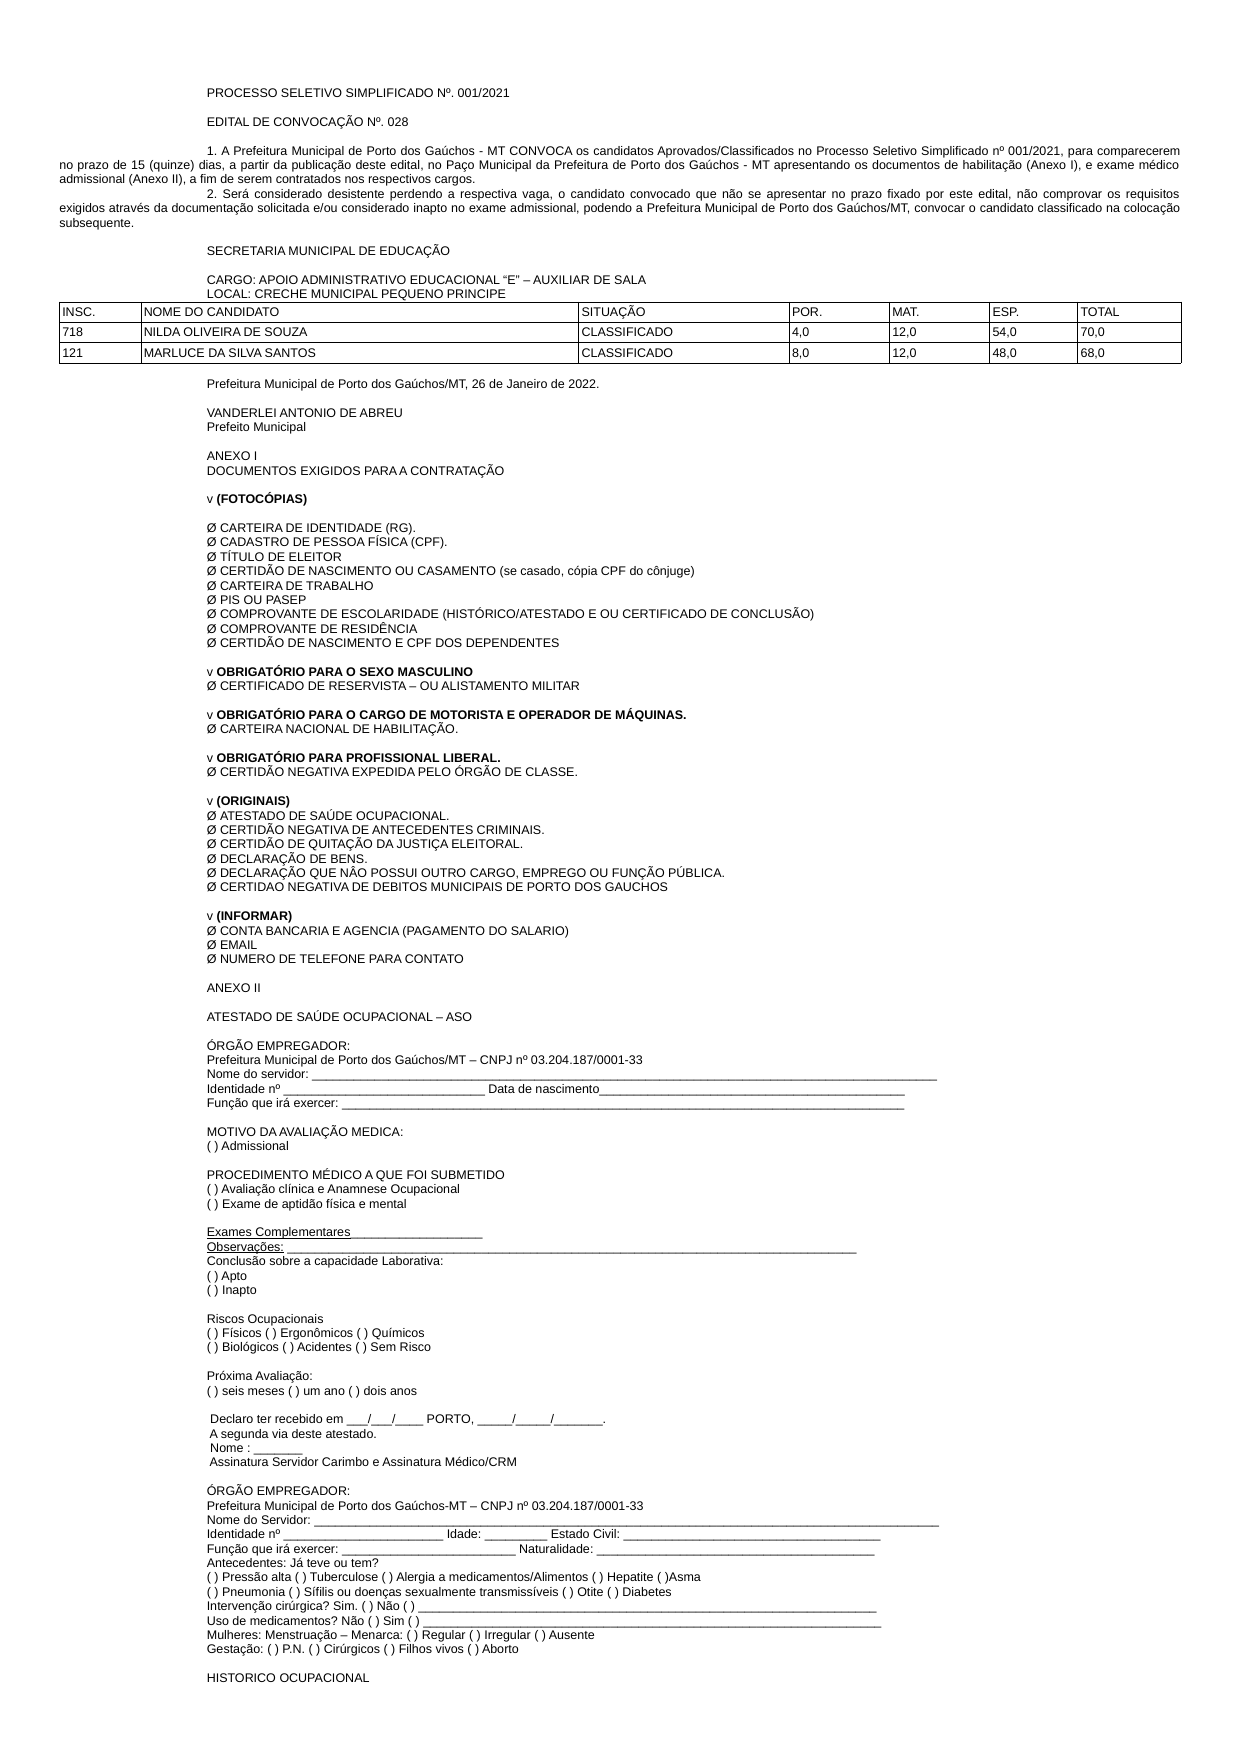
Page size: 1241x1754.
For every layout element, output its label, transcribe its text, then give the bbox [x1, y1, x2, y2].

text Ø TÍTULO DE ELEITOR [59, 549, 1181, 564]
text Ø PIS OU PASEP [59, 593, 1181, 607]
text Ø CERTIDAO NEGATIVA DE DEBITOS MUNICIPAIS DE PORTO DOS GAUCHOS [59, 880, 1181, 894]
text ( ) Biológicos ( ) Acidentes ( ) Sem Risco [59, 1340, 1181, 1354]
text Ø CERTIDÃO NEGATIVA EXPEDIDA PELO ÓRGÃO DE CLASSE. [59, 765, 1181, 779]
text Ø ATESTADO DE SAÚDE OCUPACIONAL. [59, 808, 1181, 823]
table_header INSC. [60, 303, 141, 322]
text PROCESSO SELETIVO SIMPLIFICADO Nº. 001/2021 [59, 86, 1181, 100]
text CARGO: APOIO ADMINISTRATIVO EDUCACIONAL “E” – AUXILIAR DE SALA [59, 273, 1181, 287]
text ( ) Físicos ( ) Ergonômicos ( ) Químicos [59, 1326, 1181, 1340]
text Exames Complementares___________________ [59, 1225, 1181, 1239]
text Mulheres: Menstruação – Menarca: ( ) Regular ( ) Irregular ( ) Ausente [59, 1628, 1181, 1642]
table_cell 70,0 [1078, 323, 1181, 342]
text Observações: __________________________________________________________________________________ [59, 1239, 1181, 1254]
text Ø COMPROVANTE DE ESCOLARIDADE (HISTÓRICO/ATESTADO E OU CERTIFICADO DE CONCLUSÃO) [59, 607, 1181, 621]
table_cell CLASSIFICADO [579, 343, 789, 362]
table_cell 8,0 [790, 343, 889, 362]
text Ø COMPROVANTE DE RESIDÊNCIA [59, 621, 1181, 636]
text 2. Será considerado desistente perdendo a respectiva vaga, o candidato convocado que não se apresentar no prazo fixado por este edital, não comprovar os requisitos exigidos através da documentação solicitada e/ou considerado inapto no exame admissional, podendo a Prefeitura Municipal de Porto dos Gaúchos/MT, convocar o candidato classificado na colocação subsequente. [59, 187, 1181, 230]
text ( ) Exame de aptidão física e mental [59, 1196, 1181, 1211]
text Prefeitura Municipal de Porto dos Gaúchos/MT – CNPJ nº 03.204.187/0001-33 [59, 1053, 1181, 1067]
text VANDERLEI ANTONIO DE ABREU [59, 406, 1181, 420]
text v (ORIGINAIS) [59, 794, 1181, 808]
text ( ) Apto [59, 1268, 1181, 1283]
text Ø CERTIDÃO NEGATIVA DE ANTECEDENTES CRIMINAIS. [59, 823, 1181, 837]
text Ø EMAIL [59, 938, 1181, 952]
text Assinatura Servidor Carimbo e Assinatura Médico/CRM [59, 1455, 1181, 1469]
text Ø CARTEIRA DE IDENTIDADE (RG). [59, 521, 1181, 535]
text v (INFORMAR) [59, 909, 1181, 923]
text Antecedentes: Já teve ou tem? [59, 1556, 1181, 1570]
text v OBRIGATÓRIO PARA O SEXO MASCULINO [59, 664, 1181, 679]
text Ø CADASTRO DE PESSOA FÍSICA (CPF). [59, 535, 1181, 549]
text MOTIVO DA AVALIAÇÃO MEDICA: [59, 1124, 1181, 1139]
table_header POR. [790, 303, 889, 322]
text Ø CERTIDÃO DE NASCIMENTO OU CASAMENTO (se casado, cópia CPF do cônjuge) [59, 564, 1181, 578]
text Ø CARTEIRA NACIONAL DE HABILITAÇÃO. [59, 722, 1181, 736]
text ( ) Admissional [59, 1139, 1181, 1153]
text Ø CERTIDÃO DE NASCIMENTO E CPF DOS DEPENDENTES [59, 636, 1181, 650]
text Identidade nº _______________________ Idade: _________ Estado Civil: _____________________________________ [59, 1527, 1181, 1541]
text Função que irá exercer: _________________________ Naturalidade: ________________________________________ [59, 1541, 1181, 1556]
text Ø DECLARAÇÃO QUE NÂO POSSUI OUTRO CARGO, EMPREGO OU FUNÇÃO PÚBLICA. [59, 866, 1181, 880]
text Ø CONTA BANCARIA E AGENCIA (PAGAMENTO DO SALARIO) [59, 923, 1181, 938]
text Ø NUMERO DE TELEFONE PARA CONTATO [59, 952, 1181, 966]
table_header SITUAÇÃO [579, 303, 789, 322]
text Ø CERTIDÃO DE QUITAÇÃO DA JUSTIÇA ELEITORAL. [59, 837, 1181, 851]
table_cell 48,0 [990, 343, 1077, 362]
table_cell MARLUCE DA SILVA SANTOS [142, 343, 578, 362]
text Intervenção cirúrgica? Sim. ( ) Não ( ) __________________________________________________________________ [59, 1599, 1181, 1613]
table_cell 54,0 [990, 323, 1077, 342]
text ( ) Avaliação clínica e Anamnese Ocupacional [59, 1182, 1181, 1196]
text PROCEDIMENTO MÉDICO A QUE FOI SUBMETIDO [59, 1168, 1181, 1182]
text Identidade nº _____________________________ Data de nascimento____________________________________________ [59, 1081, 1181, 1096]
text Riscos Ocupacionais [59, 1311, 1181, 1326]
table_cell 12,0 [890, 343, 989, 362]
text ( ) Pressão alta ( ) Tuberculose ( ) Alergia a medicamentos/Alimentos ( ) Hepatite ( )Asma [59, 1570, 1181, 1584]
table_header TOTAL [1078, 303, 1181, 322]
text Função que irá exercer: _________________________________________________________________________________ [59, 1096, 1181, 1110]
table_header ESP. [990, 303, 1077, 322]
text HISTORICO OCUPACIONAL [59, 1671, 1181, 1685]
text Nome : _______ [59, 1441, 1181, 1455]
text DOCUMENTOS EXIGIDOS PARA A CONTRATAÇÃO [59, 463, 1181, 478]
table_cell 718 [60, 323, 141, 342]
text ANEXO I [59, 449, 1181, 463]
text Próxima Avaliação: [59, 1369, 1181, 1383]
text Ø CARTEIRA DE TRABALHO [59, 578, 1181, 593]
table_cell 12,0 [890, 323, 989, 342]
table_cell 68,0 [1078, 343, 1181, 362]
text Prefeitura Municipal de Porto dos Gaúchos/MT, 26 de Janeiro de 2022. [59, 377, 1181, 391]
text ÓRGÃO EMPREGADOR: [59, 1038, 1181, 1053]
table_cell 4,0 [790, 323, 889, 342]
text ( ) Inapto [59, 1283, 1181, 1297]
text ANEXO II [59, 981, 1181, 995]
text Conclusão sobre a capacidade Laborativa: [59, 1254, 1181, 1268]
text Nome do Servidor: __________________________________________________________________________________________ [59, 1513, 1181, 1527]
table_cell NILDA OLIVEIRA DE SOUZA [142, 323, 578, 342]
text v OBRIGATÓRIO PARA O CARGO DE MOTORISTA E OPERADOR DE MÁQUINAS. [59, 708, 1181, 722]
text ATESTADO DE SAÚDE OCUPACIONAL – ASO [59, 1009, 1181, 1024]
text Prefeito Municipal [59, 420, 1181, 434]
text Ø CERTIFICADO DE RESERVISTA – OU ALISTAMENTO MILITAR [59, 679, 1181, 693]
text Ø DECLARAÇÃO DE BENS. [59, 851, 1181, 866]
text ÓRGÃO EMPREGADOR: [59, 1484, 1181, 1498]
table_cell CLASSIFICADO [579, 323, 789, 342]
text ( ) seis meses ( ) um ano ( ) dois anos [59, 1383, 1181, 1398]
text LOCAL: CRECHE MUNICIPAL PEQUENO PRINCIPE [59, 287, 1181, 302]
text SECRETARIA MUNICIPAL DE EDUCAÇÃO [59, 244, 1181, 258]
table_cell 121 [60, 343, 141, 362]
text Nome do servidor: __________________________________________________________________________________________ [59, 1067, 1181, 1081]
text v (FOTOCÓPIAS) [59, 492, 1181, 506]
table_header MAT. [890, 303, 989, 322]
text ( ) Pneumonia ( ) Sífilis ou doenças sexualmente transmissíveis ( ) Otite ( ) Diabetes [59, 1584, 1181, 1599]
text Declaro ter recebido em ___/___/____ PORTO, _____/_____/_______. [59, 1412, 1181, 1426]
text 1. A Prefeitura Municipal de Porto dos Gaúchos - MT CONVOCA os candidatos Aprovados/Classificados no Processo Seletivo Simplificado nº 001/2021, para comparecerem no prazo de 15 (quinze) dias, a partir da publicação deste edital, no Paço Municipal da Prefeitura de Porto dos Gaúchos - MT apresentando os documentos de habilitação (Anexo I), e exame médico admissional (Anexo II), a fim de serem contratados nos respectivos cargos. [59, 143, 1181, 187]
text v OBRIGATÓRIO PARA PROFISSIONAL LIBERAL. [59, 751, 1181, 765]
text Uso de medicamentos? Não ( ) Sim ( ) __________________________________________________________________ [59, 1613, 1181, 1628]
text EDITAL DE CONVOCAÇÃO Nº. 028 [59, 115, 1181, 129]
text Prefeitura Municipal de Porto dos Gaúchos-MT – CNPJ nº 03.204.187/0001-33 [59, 1498, 1181, 1513]
text A segunda via deste atestado. [59, 1426, 1181, 1441]
text Gestação: ( ) P.N. ( ) Cirúrgicos ( ) Filhos vivos ( ) Aborto [59, 1642, 1181, 1656]
table_header NOME DO CANDIDATO [142, 303, 578, 322]
